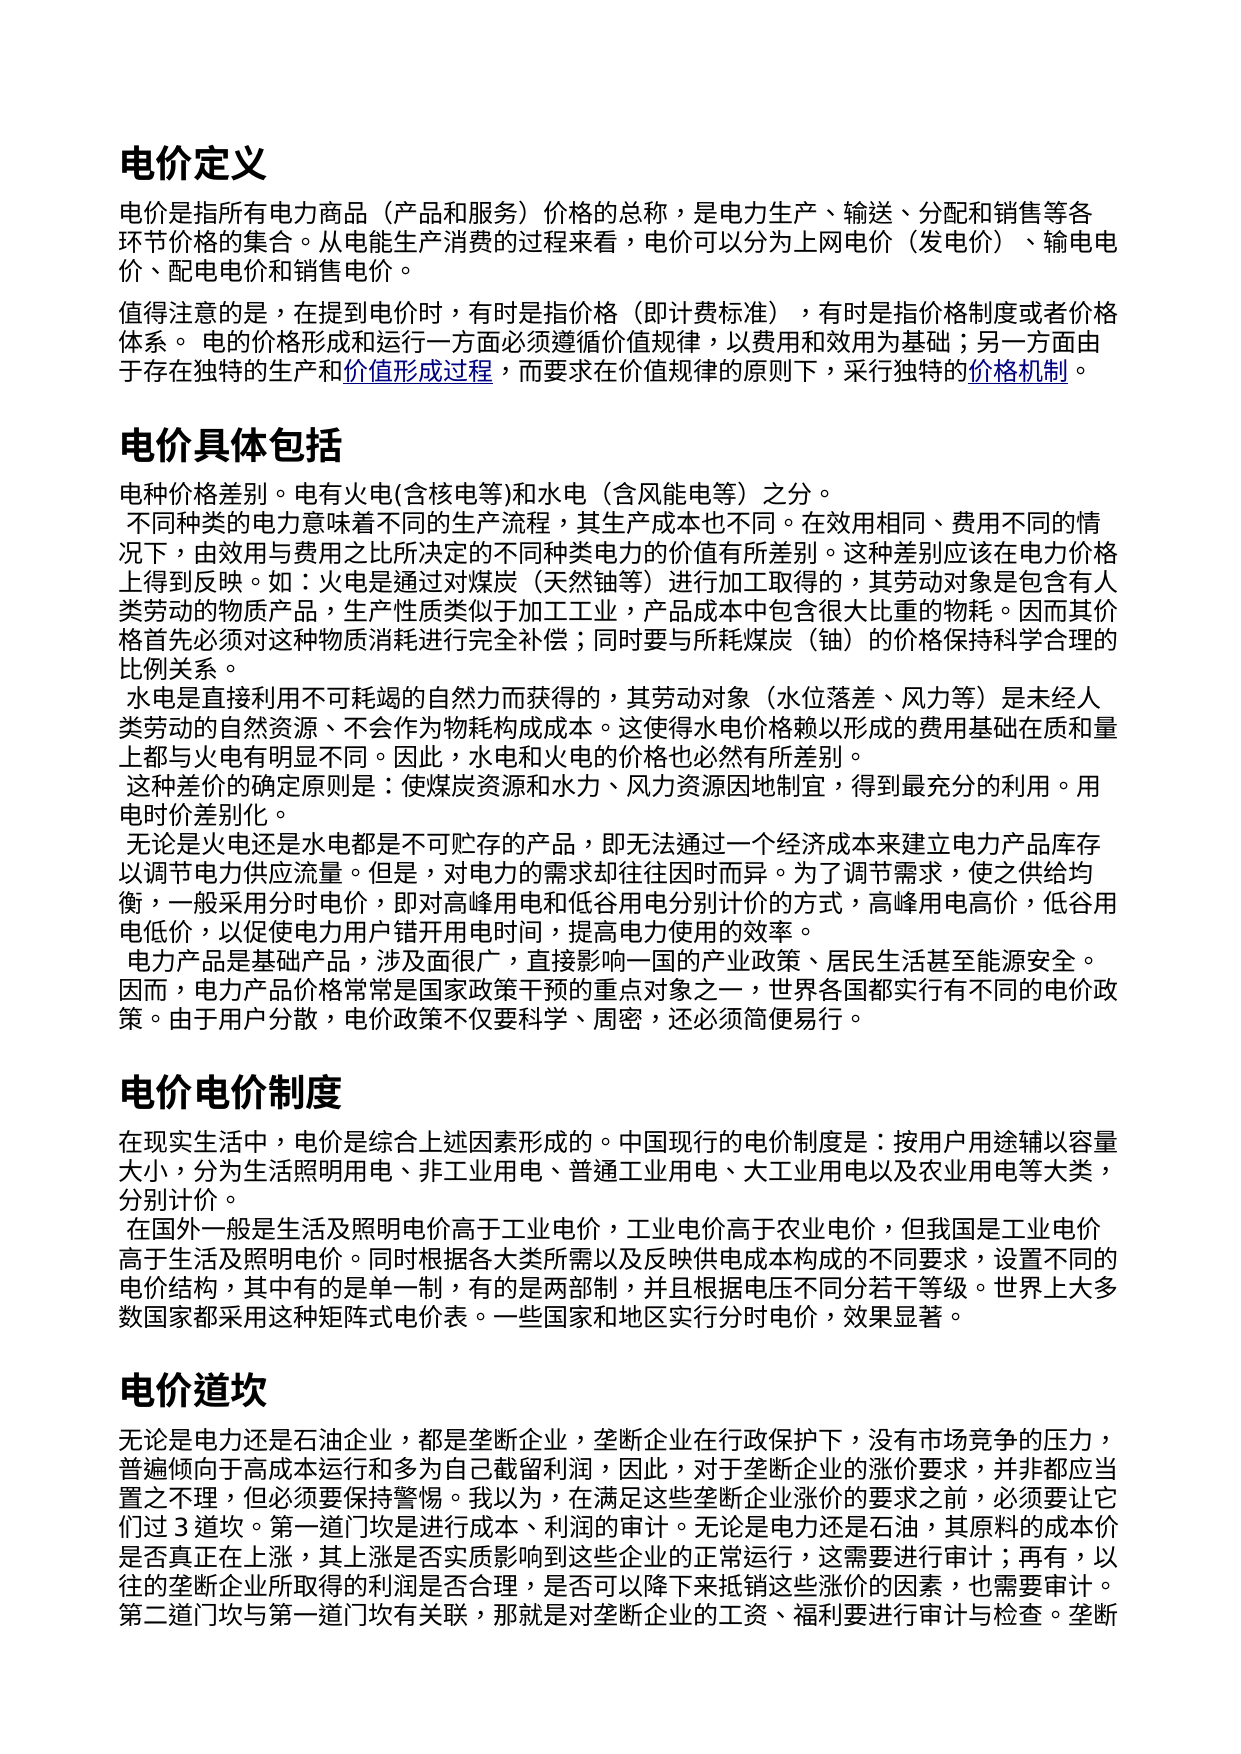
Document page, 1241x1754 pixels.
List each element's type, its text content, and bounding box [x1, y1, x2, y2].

text 电价是指所有电力商品（产品和服务）价格的总称，是电力生产、输送、分配和销售等各 环节价格的集合。从电能生产消费的过程来看，电价可以分为上网电价（发电价）、输电电价、配电电价和销售电价。 [118, 199, 1122, 287]
subtitle 电价定义 [118, 143, 1122, 187]
subtitle 电价电价制度 [118, 1072, 1122, 1116]
text 电种价格差别。电有火电(含核电等)和水电（含风能电等）之分。 不同种类的电力意味着不同的生产流程，其生产成本也不同。在效用相同、费用不同的情况下，由效用与费用之比所决定的不同种类电力的价值有所差别。这种差别应该在电力价格上得到反映。如：火电是通过对煤炭（天然铀等）进行加工取得的，其劳动对象是包含有人类劳动的物质产品，生产性质类似于加工工业，产品成本中包含很大比重的物耗。因而其价格首先必须对这种物质消耗进行完全补偿；同时要与所耗煤炭（铀）的价格保持科学合理的比例关系。 水电是直接利用不可耗竭的自然力而获得的，其劳动对象（水位落差、风力等）是未经人类劳动的自然资源、不会作为物耗构成成本。这使得水电价格赖以形成的费用基础在质和量上都与火电有明显不同。因此，水电和火电的价格也必然有所差别。 这种差价的确定原则是：使煤炭资源和水力、风力资源因地制宜，得到最充分的利用。用电时价差别化。 无论是火电还是水电都是不可贮存的产品，即无法通过一个经济成本来建立电力产品库存以调节电力供应流量。但是，对电力的需求却往往因时而异。为了调节需求，使之供给均衡，一般采用分时电价，即对高峰用电和低谷用电分别计价的方式，高峰用电高价，低谷用电低价，以促使电力用户错开用电时间，提高电力使用的效率。 电力产品是基础产品，涉及面很广，直接影响一国的产业政策、居民生活甚至能源安全。因而，电力产品价格常常是国家政策干预的重点对象之一，世界各国都实行有不同的电价政策。由于用户分散，电价政策不仅要科学、周密，还必须简便易行。 [118, 480, 1122, 1034]
subtitle 电价道坎 [118, 1370, 1122, 1413]
text 值得注意的是，在提到电价时，有时是指价格（即计费标准），有时是指价格制度或者价格体系。 电的价格形成和运行一方面必须遵循价值规律，以费用和效用为基础；另一方面由于存在独特的生产和价值形成过程，而要求在价值规律的原则下，采行独特的价格机制。 [118, 299, 1122, 387]
text 无论是电力还是石油企业，都是垄断企业，垄断企业在行政保护下，没有市场竞争的压力，普遍倾向于高成本运行和多为自己截留利润，因此，对于垄断企业的涨价要求，并非都应当置之不理，但必须要保持警惕。我以为，在满足这些垄断企业涨价的要求之前，必须要让它们过3道坎。第一道门坎是进行成本、利润的审计。无论是电力还是石油，其原料的成本价是否真正在上涨，其上涨是否实质影响到这些企业的正常运行，这需要进行审计；再有，以往的垄断企业所取得的利润是否合理，是否可以降下来抵销这些涨价的因素，也需要审计。第二道门坎与第一道门坎有关联，那就是对垄断企业的工资、福利要进行审计与检查。垄断 [118, 1426, 1122, 1630]
subtitle 电价具体包括 [118, 424, 1122, 468]
text 在现实生活中，电价是综合上述因素形成的。中国现行的电价制度是：按用户用途辅以容量大小，分为生活照明用电、非工业用电、普通工业用电、大工业用电以及农业用电等大类，分别计价。 在国外一般是生活及照明电价高于工业电价，工业电价高于农业电价，但我国是工业电价高于生活及照明电价。同时根据各大类所需以及反映供电成本构成的不同要求，设置不同的电价结构，其中有的是单一制，有的是两部制，并且根据电压不同分若干等级。世界上大多数国家都采用这种矩阵式电价表。一些国家和地区实行分时电价，效果显著。 [118, 1128, 1122, 1332]
